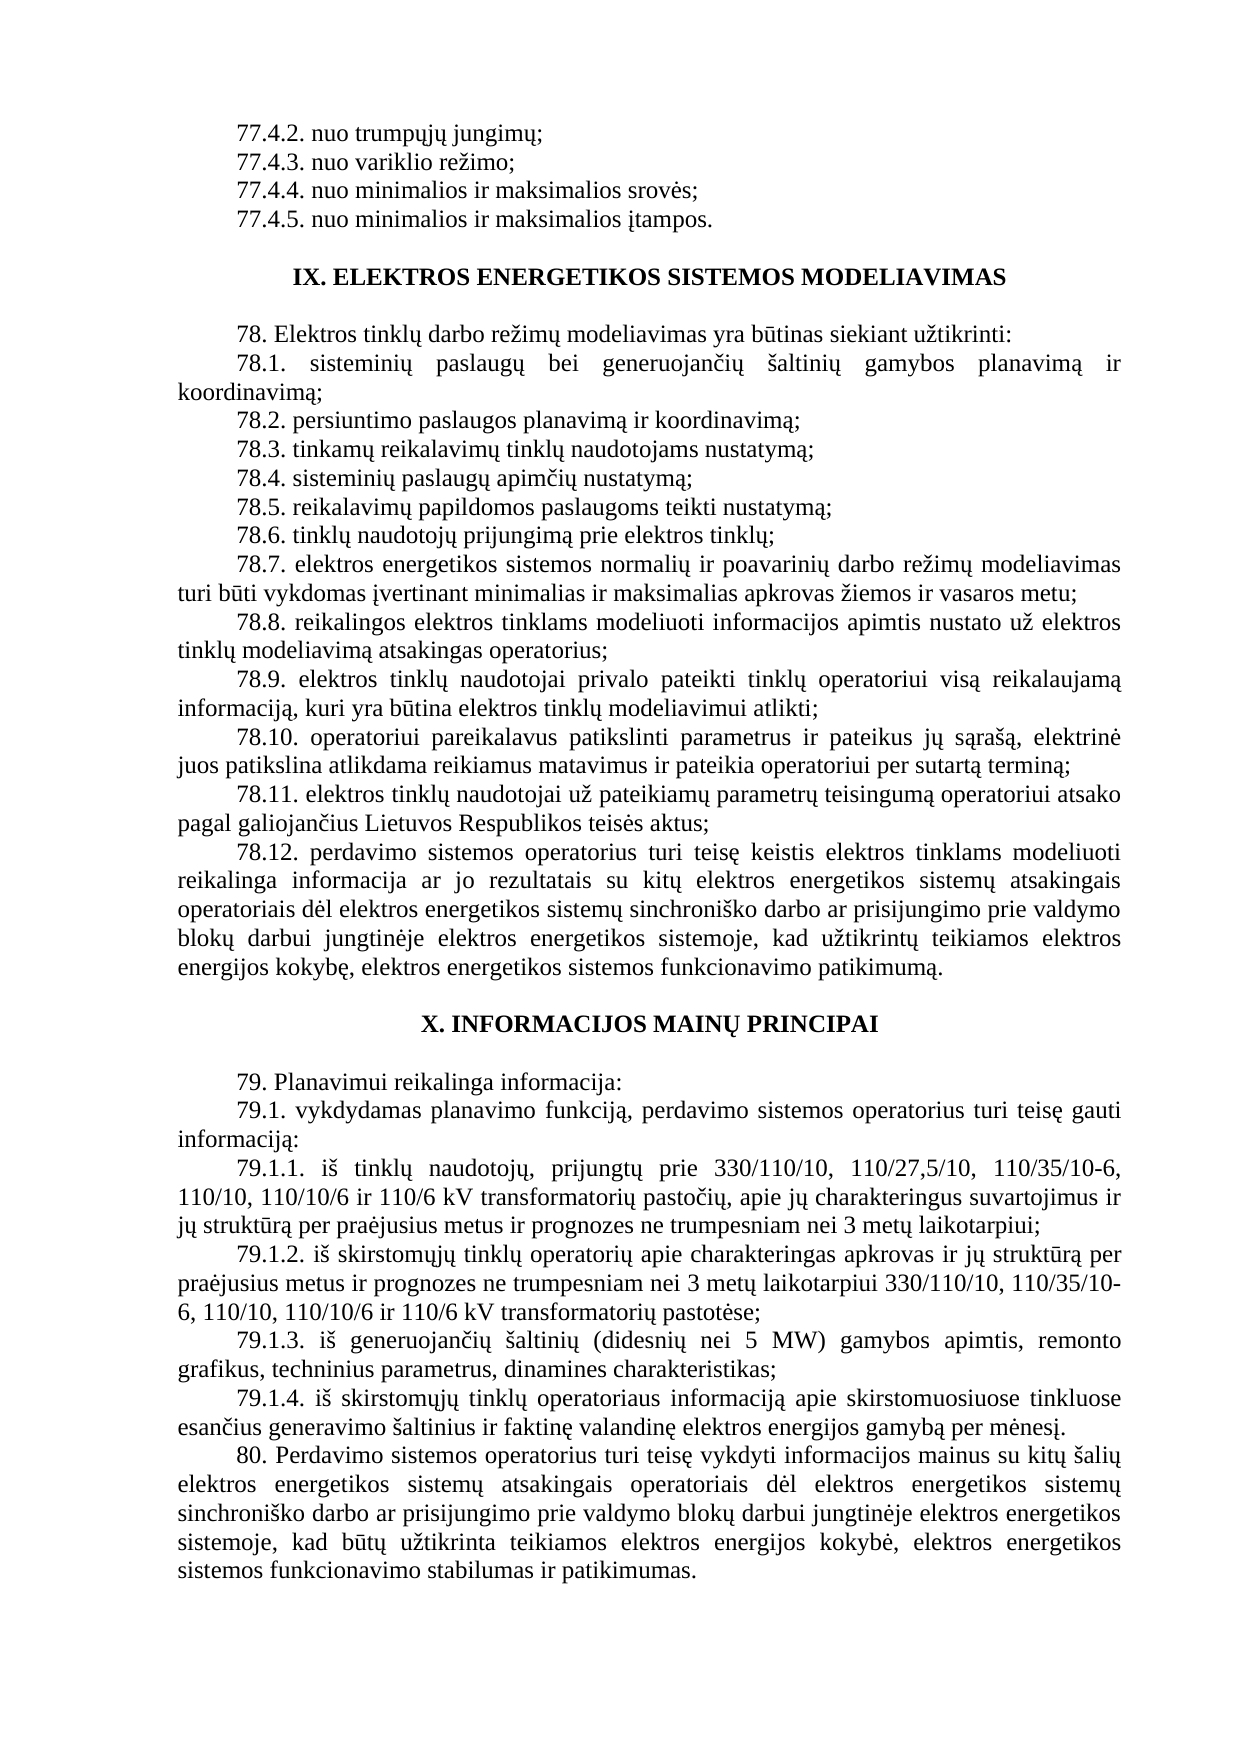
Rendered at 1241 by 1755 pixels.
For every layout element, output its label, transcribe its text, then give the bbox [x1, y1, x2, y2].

text 78.3. tinkamų reikalavimų tinklų naudotojams nustatymą; [177, 434, 1122, 463]
text 78.4. sisteminių paslaugų apimčių nustatymą; [177, 463, 1122, 492]
text IX. ELEKTROS ENERGETIKOS SISTEMOS MODELIAVIMAS [177, 262, 1122, 291]
text 78.9. elektros tinklų naudotojai privalo pateikti tinklų operatoriui visą reikalaujamą informaciją, kuri yra būtina elektros tinklų modeliavimui atlikti; [177, 664, 1122, 722]
text 78.1. sisteminių paslaugų bei generuojančių šaltinių gamybos planavimą ir koordinavimą; [177, 348, 1122, 406]
text 78.12. perdavimo sistemos operatorius turi teisę keistis elektros tinklams modeliuoti reikalinga informacija ar jo rezultatais su kitų elektros energetikos sistemų atsakingais operatoriais dėl elektros energetikos sistemų sinchroniško darbo ar prisijungimo prie valdymo blokų darbui jungtinėje elektros energetikos sistemoje, kad užtikrintų teikiamos elektros energijos kokybę, elektros energetikos sistemos funkcionavimo patikimumą. [177, 837, 1122, 981]
text 78.7. elektros energetikos sistemos normalių ir poavarinių darbo režimų modeliavimas turi būti vykdomas įvertinant minimalias ir maksimalias apkrovas žiemos ir vasaros metu; [177, 549, 1122, 607]
text 80. Perdavimo sistemos operatorius turi teisę vykdyti informacijos mainus su kitų šalių elektros energetikos sistemų atsakingais operatoriais dėl elektros energetikos sistemų sinchroniško darbo ar prisijungimo prie valdymo blokų darbui jungtinėje elektros energetikos sistemoje, kad būtų užtikrinta teikiamos elektros energijos kokybė, elektros energetikos sistemos funkcionavimo stabilumas ir patikimumas. [177, 1441, 1122, 1584]
text 79.1.1. iš tinklų naudotojų, prijungtų prie 330/110/10, 110/27,5/10, 110/35/10-6, 110/10, 110/10/6 ir 110/6 kV transformatorių pastočių, apie jų charakteringus suvartojimus ir jų struktūrą per praėjusius metus ir prognozes ne trumpesniam nei 3 metų laikotarpiui; [177, 1153, 1122, 1239]
text 79.1.3. iš generuojančių šaltinių (didesnių nei 5 MW) gamybos apimtis, remonto grafikus, techninius parametrus, dinamines charakteristikas; [177, 1326, 1122, 1383]
text 77.4.4. nuo minimalios ir maksimalios srovės; [177, 176, 1122, 204]
text 79.1. vykdydamas planavimo funkciją, perdavimo sistemos operatorius turi teisę gauti informaciją: [177, 1096, 1122, 1153]
text 77.4.3. nuo variklio režimo; [177, 147, 1122, 176]
text 78. Elektros tinklų darbo režimų modeliavimas yra būtinas siekiant užtikrinti: [177, 319, 1122, 348]
text 78.8. reikalingos elektros tinklams modeliuoti informacijos apimtis nustato už elektros tinklų modeliavimą atsakingas operatorius; [177, 607, 1122, 664]
text 78.11. elektros tinklų naudotojai už pateikiamų parametrų teisingumą operatoriui atsako pagal galiojančius Lietuvos Respublikos teisės aktus; [177, 779, 1122, 837]
text 79.1.2. iš skirstomųjų tinklų operatorių apie charakteringas apkrovas ir jų struktūrą per praėjusius metus ir prognozes ne trumpesniam nei 3 metų laikotarpiui 330/110/10, 110/35/10-6, 110/10, 110/10/6 ir 110/6 kV transformatorių pastotėse; [177, 1239, 1122, 1326]
text 77.4.2. nuo trumpųjų jungimų; [177, 118, 1122, 147]
text 78.5. reikalavimų papildomos paslaugoms teikti nustatymą; [177, 492, 1122, 521]
text X. INFORMACIJOS MAINŲ PRINCIPAI [177, 1009, 1122, 1038]
text 79.1.4. iš skirstomųjų tinklų operatoriaus informaciją apie skirstomuosiuose tinkluose esančius generavimo šaltinius ir faktinę valandinę elektros energijos gamybą per mėnesį. [177, 1383, 1122, 1441]
text 77.4.5. nuo minimalios ir maksimalios įtampos. [177, 204, 1122, 233]
text 79. Planavimui reikalinga informacija: [177, 1067, 1122, 1096]
text 78.10. operatoriui pareikalavus patikslinti parametrus ir pateikus jų sąrašą, elektrinė juos patikslina atlikdama reikiamus matavimus ir pateikia operatoriui per sutartą terminą; [177, 722, 1122, 779]
text 78.2. persiuntimo paslaugos planavimą ir koordinavimą; [177, 406, 1122, 434]
text 78.6. tinklų naudotojų prijungimą prie elektros tinklų; [177, 521, 1122, 549]
